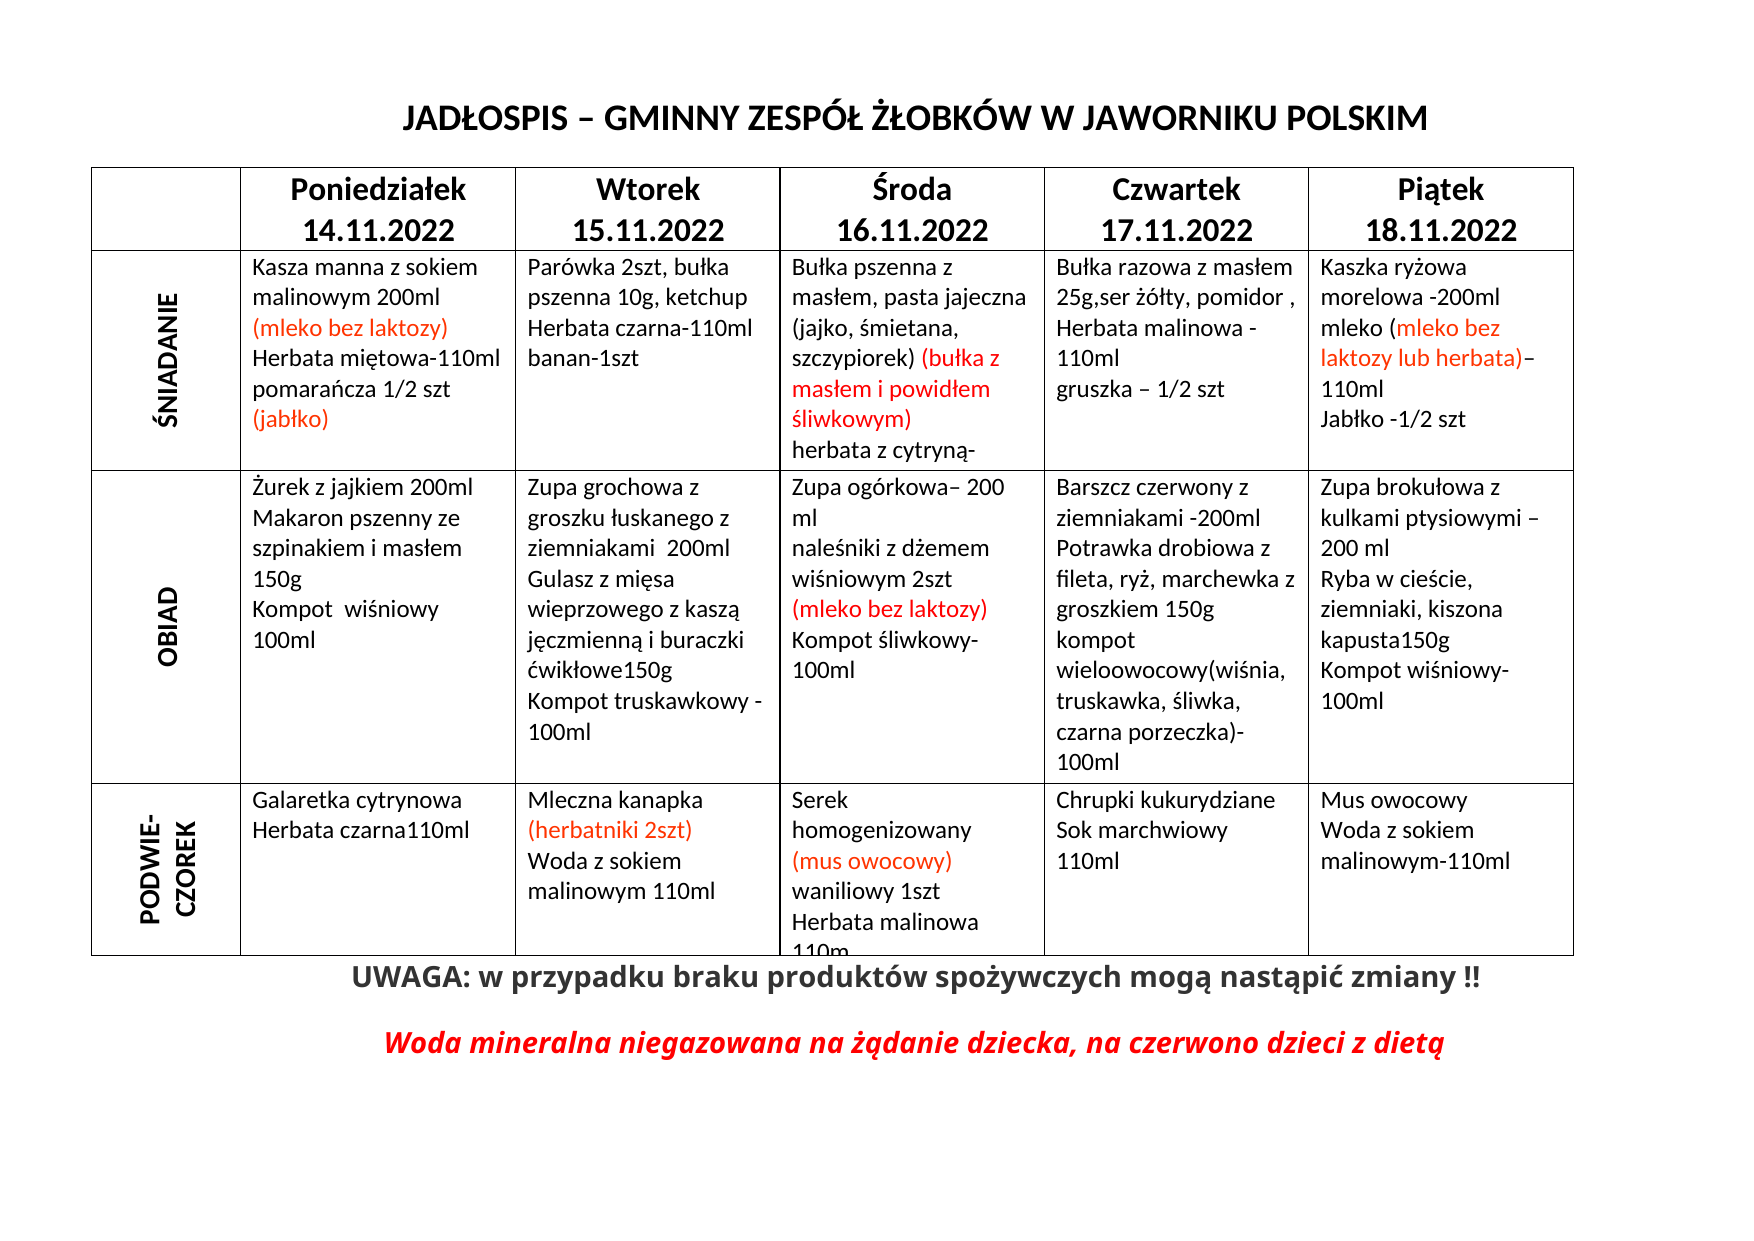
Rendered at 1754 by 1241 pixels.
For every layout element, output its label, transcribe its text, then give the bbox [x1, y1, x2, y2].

table_header Wtorek 15.11.2022 [516, 168, 779, 250]
text UWAGA: w przypadku braku produktów spożywczych mogą nastąpić zmiany !! [103, 956, 1728, 996]
table_header [92, 168, 240, 250]
table_cell Mus owocowy Woda z sokiem malinowym-110ml [1309, 784, 1573, 955]
table_cell PODWIE-CZOREK [92, 784, 240, 955]
table_header Poniedziałek 14.11.2022 [241, 168, 515, 250]
table_cell Żurek z jajkiem 200ml Makaron pszenny ze szpinakiem i masłem 150g Kompot wiśniowy 100ml [241, 471, 515, 783]
table_cell Zupa grochowa z groszku łuskanego z ziemniakami 200ml Gulasz z mięsa wieprzowego z kaszą jęczmienną i buraczki ćwikłowe150g Kompot truskawkowy - 100ml [516, 471, 779, 783]
table_cell Barszcz czerwony z ziemniakami -200ml Potrawka drobiowa z fileta, ryż, marchewka z groszkiem 150g kompot wieloowocowy(wiśnia, truskawka, śliwka, czarna porzeczka)-100ml [1045, 471, 1308, 783]
table_cell Galaretka cytrynowa Herbata czarna110ml [241, 784, 515, 955]
table_header Środa 16.11.2022 [781, 168, 1044, 250]
table_header Czwartek 17.11.2022 [1045, 168, 1308, 250]
table_cell OBIAD [92, 471, 240, 783]
table_cell Parówka 2szt, bułka pszenna 10g, ketchup Herbata czarna-110ml banan-1szt [516, 251, 779, 470]
table_cell Zupa ogórkowa– 200 ml naleśniki z dżemem wiśniowym 2szt (mleko bez laktozy) Kompot śliwkowy-100ml [781, 471, 1044, 783]
table_cell Mleczna kanapka (herbatniki 2szt) Woda z sokiem malinowym 110ml [516, 784, 779, 955]
table_cell Chrupki kukurydziane Sok marchwiowy 110ml [1045, 784, 1308, 955]
table_cell Kasza manna z sokiem malinowym 200ml (mleko bez laktozy) Herbata miętowa-110ml pomarańcza 1/2 szt (jabłko) [241, 251, 515, 470]
text JADŁOSPIS – GMINNY ZESPÓŁ ŻŁOBKÓW W JAWORNIKU POLSKIM [103, 94, 1728, 139]
table_cell Bułka razowa z masłem 25g,ser żółty, pomidor , Herbata malinowa -110ml gruszka – 1/2 szt [1045, 251, 1308, 470]
table_cell ŚNIADANIE [92, 251, 240, 470]
table_cell Zupa brokułowa z kulkami ptysiowymi – 200 ml Ryba w cieście, ziemniaki, kiszona kapusta150g Kompot wiśniowy-100ml [1309, 471, 1573, 783]
table_cell Serek homogenizowany (mus owocowy) waniliowy 1szt Herbata malinowa 110m [781, 784, 1044, 955]
text Woda mineralna niegazowana na żądanie dziecka, na czerwono dzieci z dietą [103, 1023, 1728, 1062]
table_cell Kaszka ryżowa morelowa -200ml mleko (mleko bez laktozy lub herbata)– 110ml Jabłko -1/2 szt [1309, 251, 1573, 470]
table_header Piątek 18.11.2022 [1309, 168, 1573, 250]
table_cell Bułka pszenna z masłem, pasta jajeczna (jajko, śmietana, szczypiorek) (bułka z masłem i powidłem śliwkowym) herbata z cytryną-110ml kiwi 1szt [781, 251, 1044, 470]
